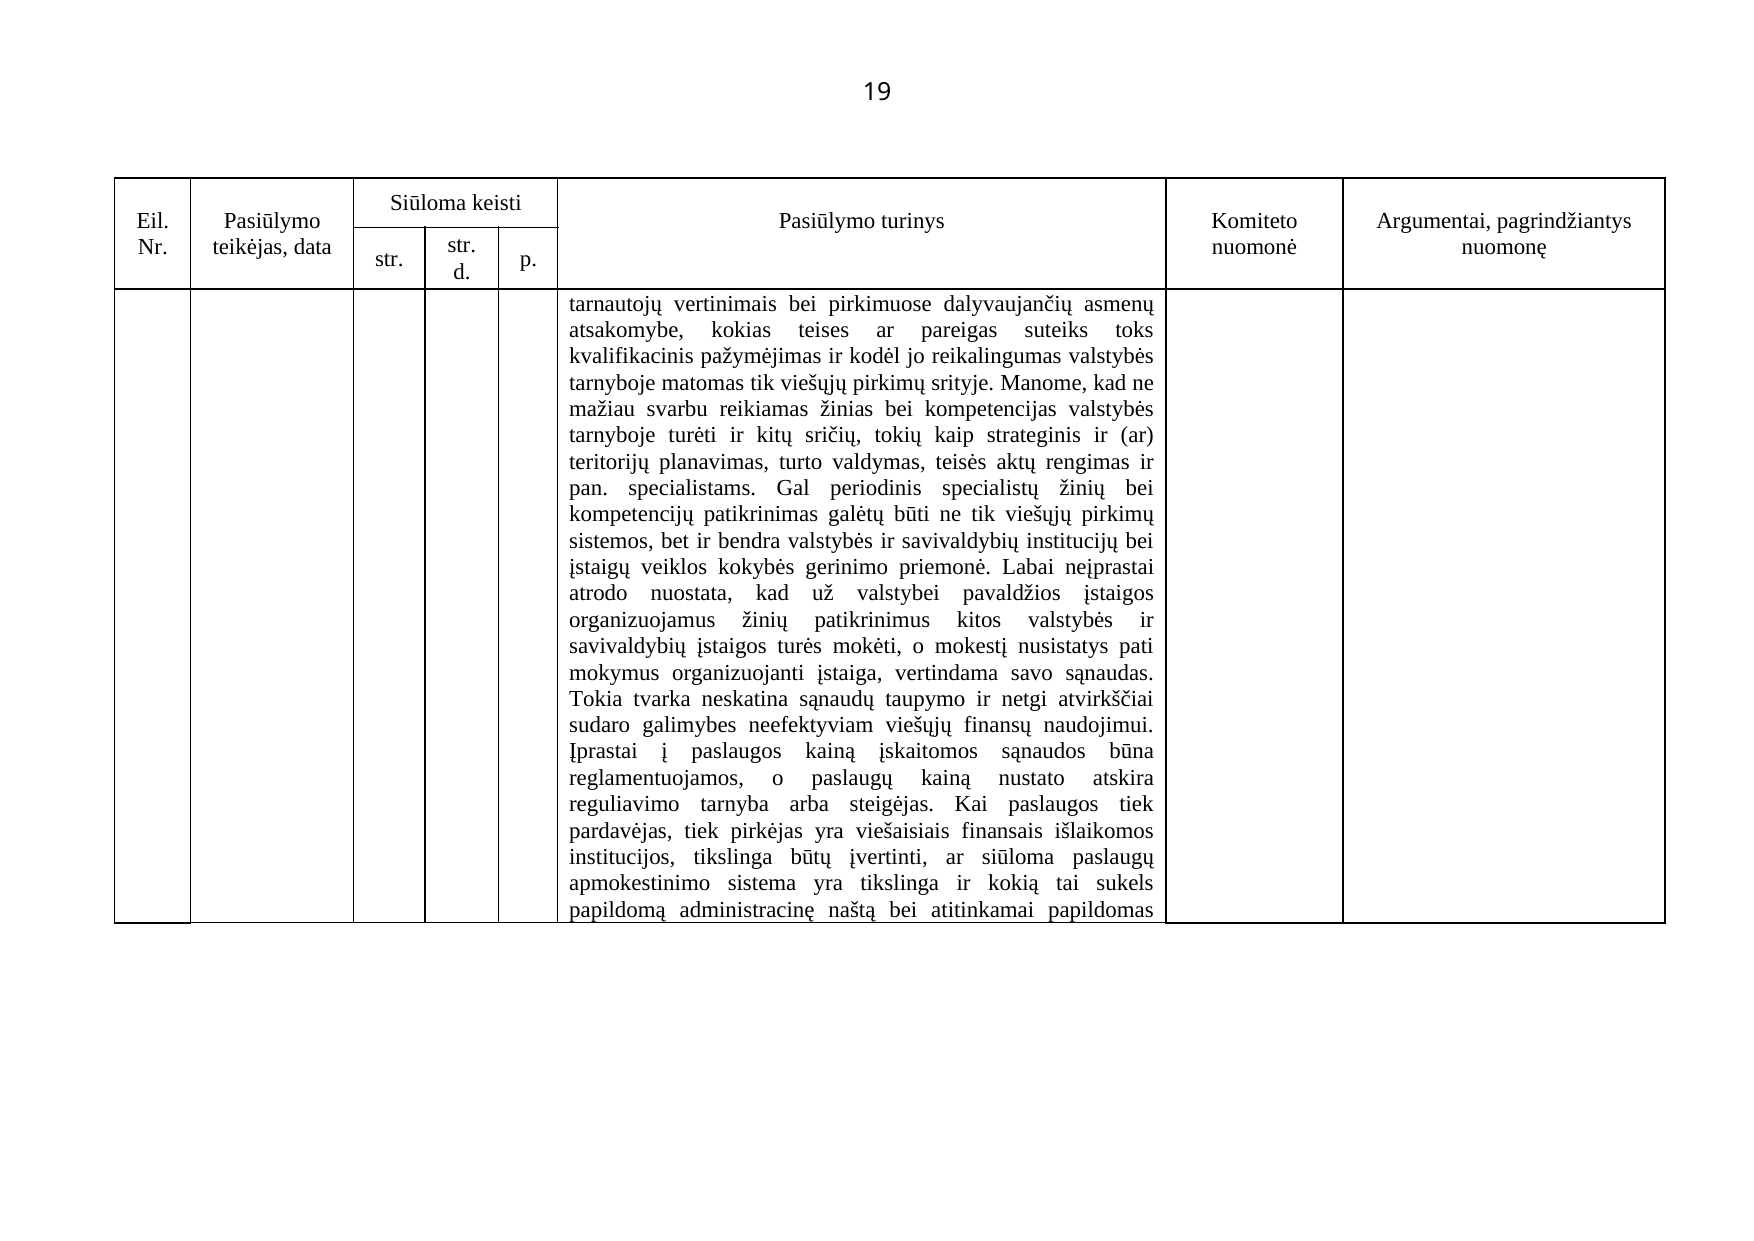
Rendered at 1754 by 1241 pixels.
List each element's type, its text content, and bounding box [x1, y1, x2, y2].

table_cell [1167, 290, 1342, 922]
table_cell [191, 290, 353, 922]
table_header Argumentai, pagrindžiantys nuomonę [1344, 179, 1664, 288]
table_header Siūloma keisti [354, 179, 557, 226]
table_cell [426, 290, 498, 922]
table_cell str. [354, 228, 424, 288]
table_cell tarnautojų vertinimais bei pirkimuose dalyvaujančių asmenų atsakomybe, kokias teises ar pareigas suteiks toks kvalifikacinis pažymėjimas ir kodėl jo reikalingumas valstybės tarnyboje matomas tik viešųjų pirkimų srityje. Manome, kad ne mažiau svarbu reikiamas žinias bei kompetencijas valstybės tarnyboje turėti ir kitų sričių, tokių kaip strateginis ir (ar) teritorijų planavimas, turto valdymas, teisės aktų rengimas ir pan. specialistams. Gal periodinis specialistų žinių bei kompetencijų patikrinimas galėtų būti ne tik viešųjų pirkimų sistemos, bet ir bendra valstybės ir savivaldybių institucijų bei įstaigų veiklos kokybės gerinimo priemonė. Labai neįprastai atrodo nuostata, kad už valstybei pavaldžios įstaigos organizuojamus žinių patikrinimus kitos valstybės ir savivaldybių įstaigos turės mokėti, o mokestį nusistatys pati mokymus organizuojanti įstaiga, vertindama savo sąnaudas. Tokia tvarka neskatina sąnaudų taupymo ir netgi atvirkščiai sudaro galimybes neefektyviam viešųjų finansų naudojimui. Įprastai į paslaugos kainą įskaitomos sąnaudos būna reglamentuojamos, o paslaugų kainą nustato atskira reguliavimo tarnyba arba steigėjas. Kai paslaugos tiek pardavėjas, tiek pirkėjas yra viešaisiais finansais išlaikomos institucijos, tikslinga būtų įvertinti, ar siūloma paslaugų apmokestinimo sistema yra tikslinga ir kokią tai sukels papildomą administracinę naštą bei atitinkamai papildomas [558, 290, 1165, 922]
table_cell [1344, 290, 1664, 922]
table_cell [354, 290, 424, 922]
table_cell p. [499, 228, 557, 288]
table_header Pasiūlymo teikėjas, data [191, 179, 353, 288]
table_cell [499, 290, 557, 922]
table_header Pasiūlymo turinys [558, 179, 1165, 288]
table_cell str. d. [426, 228, 498, 288]
table_cell [115, 290, 190, 922]
table_header Eil. Nr. [115, 179, 190, 288]
table_header Komiteto nuomonė [1167, 179, 1342, 288]
